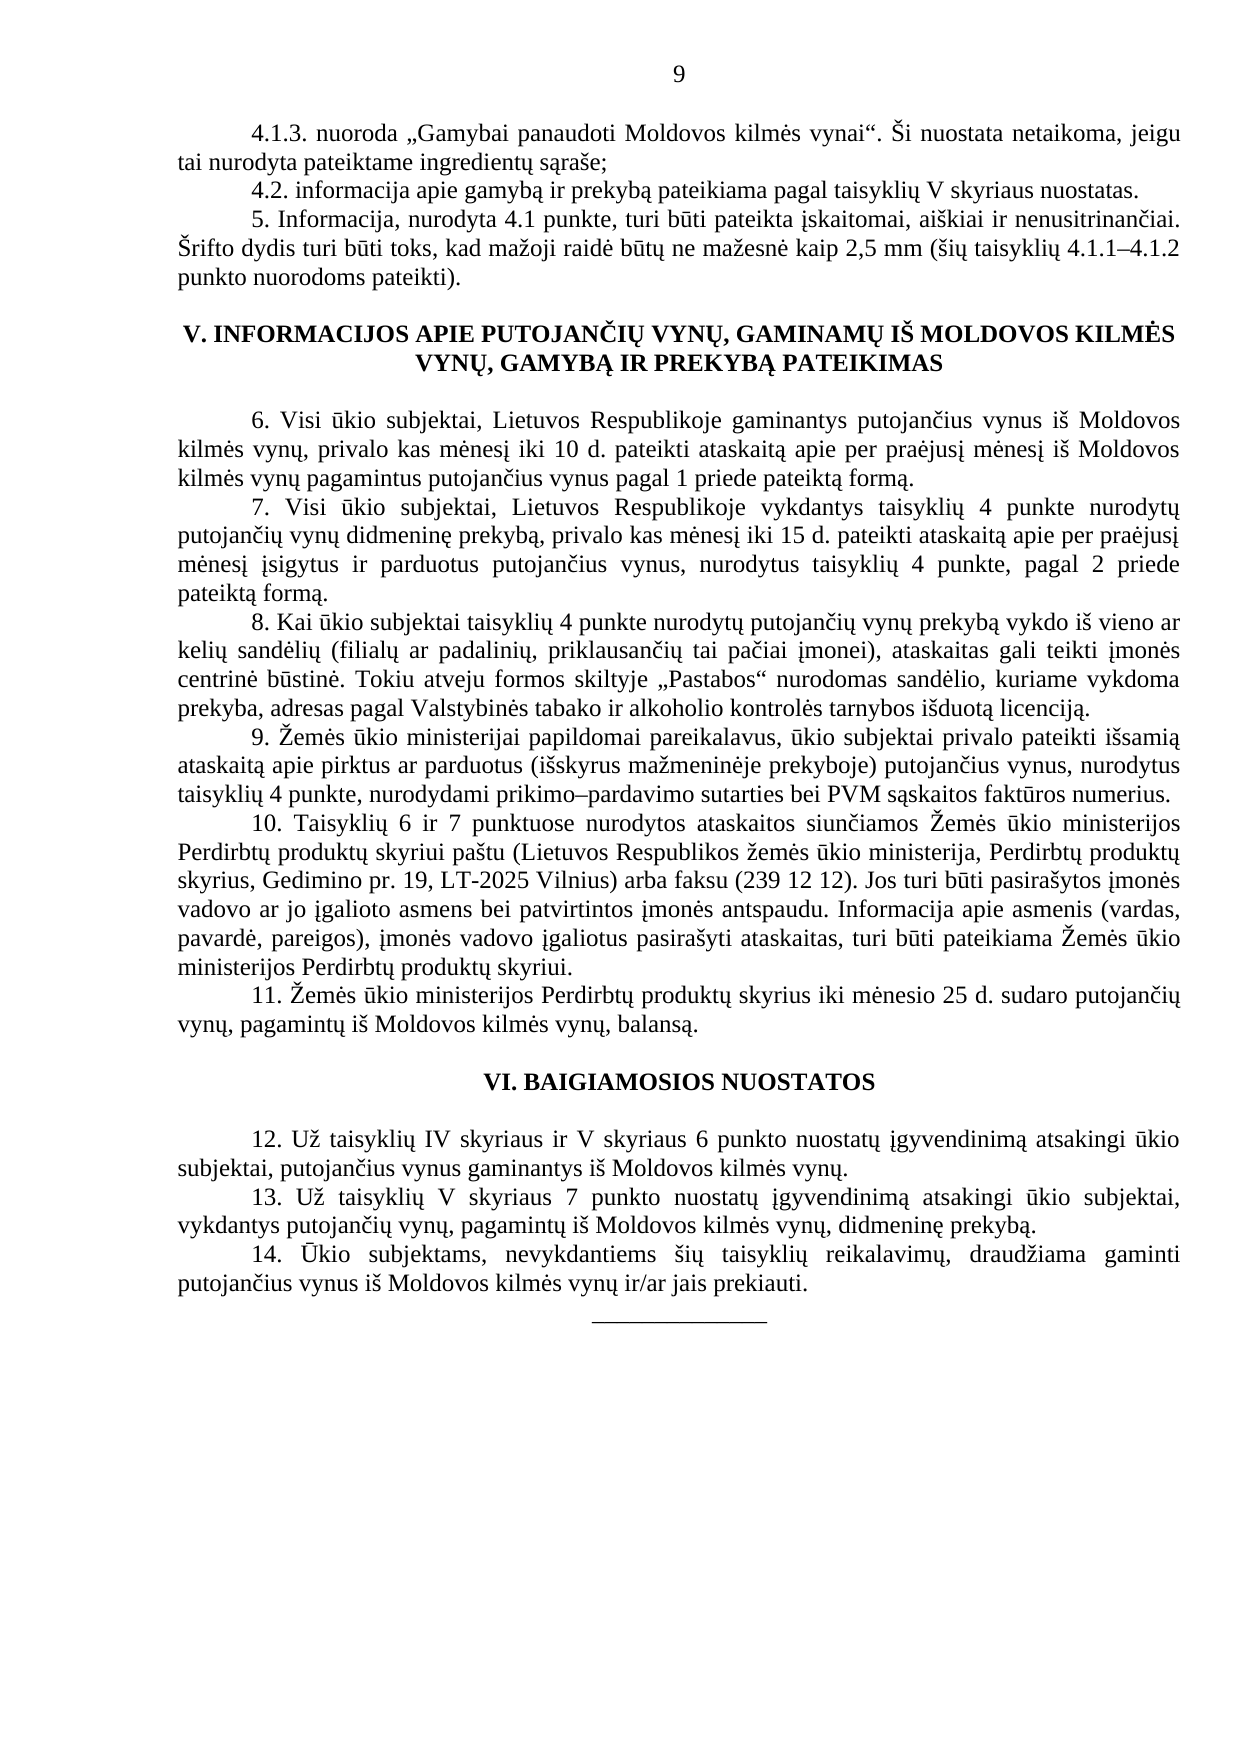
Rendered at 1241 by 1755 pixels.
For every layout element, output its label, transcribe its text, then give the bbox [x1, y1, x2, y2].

text 9. Žemės ūkio ministerijai papildomai pareikalavus, ūkio subjektai privalo pateikti išsamią ataskaitą apie pirktus ar parduotus (išskyrus mažmeninėje prekyboje) putojančius vynus, nurodytus taisyklių 4 punkte, nurodydami prikimo–pardavimo sutarties bei PVM sąskaitos faktūros numerius. [177, 722, 1181, 808]
text 7. Visi ūkio subjektai, Lietuvos Respublikoje vykdantys taisyklių 4 punkte nurodytų putojančių vynų didmeninę prekybą, privalo kas mėnesį iki 15 d. pateikti ataskaitą apie per praėjusį mėnesį įsigytus ir parduotus putojančius vynus, nurodytus taisyklių 4 punkte, pagal 2 priede pateiktą formą. [177, 492, 1181, 607]
text VI. BAIGIAMOSIOS NUOSTATOS [177, 1067, 1181, 1096]
text 4.1.3. nuoroda „Gamybai panaudoti Moldovos kilmės vynai“. Ši nuostata netaikoma, jeigu tai nurodyta pateiktame ingredientų sąraše; [177, 118, 1181, 176]
text 11. Žemės ūkio ministerijos Perdirbtų produktų skyrius iki mėnesio 25 d. sudaro putojančių vynų, pagamintų iš Moldovos kilmės vynų, balansą. [177, 981, 1181, 1038]
text 4.2. informacija apie gamybą ir prekybą pateikiama pagal taisyklių V skyriaus nuostatas. [177, 176, 1181, 204]
text 6. Visi ūkio subjektai, Lietuvos Respublikoje gaminantys putojančius vynus iš Moldovos kilmės vynų, privalo kas mėnesį iki 10 d. pateikti ataskaitą apie per praėjusį mėnesį iš Moldovos kilmės vynų pagamintus putojančius vynus pagal 1 priede pateiktą formą. [177, 406, 1181, 492]
text V. INFORMACIJOS APIE PUTOJANČIŲ VYNŲ, GAMINAMŲ IŠ MOLDOVOS KILMĖS VYNŲ, GAMYBĄ IR PREKYBĄ PATEIKIMAS [177, 319, 1181, 377]
text 5. Informacija, nurodyta 4.1 punkte, turi būti pateikta įskaitomai, aiškiai ir nenusitrinančiai. Šrifto dydis turi būti toks, kad mažoji raidė būtų ne mažesnė kaip 2,5 mm (šių taisyklių 4.1.1–4.1.2 punkto nuorodoms pateikti). [177, 204, 1181, 291]
text 8. Kai ūkio subjektai taisyklių 4 punkte nurodytų putojančių vynų prekybą vykdo iš vieno ar kelių sandėlių (filialų ar padalinių, priklausančių tai pačiai įmonei), ataskaitas gali teikti įmonės centrinė būstinė. Tokiu atveju formos skiltyje „Pastabos“ nurodomas sandėlio, kuriame vykdoma prekyba, adresas pagal Valstybinės tabako ir alkoholio kontrolės tarnybos išduotą licenciją. [177, 607, 1181, 722]
text 14. Ūkio subjektams, nevykdantiems šių taisyklių reikalavimų, draudžiama gaminti putojančius vynus iš Moldovos kilmės vynų ir/ar jais prekiauti. [177, 1239, 1181, 1297]
text 12. Už taisyklių IV skyriaus ir V skyriaus 6 punkto nuostatų įgyvendinimą atsakingi ūkio subjektai, putojančius vynus gaminantys iš Moldovos kilmės vynų. [177, 1124, 1181, 1182]
text ______________ [177, 1297, 1181, 1326]
text 13. Už taisyklių V skyriaus 7 punkto nuostatų įgyvendinimą atsakingi ūkio subjektai, vykdantys putojančių vynų, pagamintų iš Moldovos kilmės vynų, didmeninę prekybą. [177, 1182, 1181, 1239]
text 10. Taisyklių 6 ir 7 punktuose nurodytos ataskaitos siunčiamos Žemės ūkio ministerijos Perdirbtų produktų skyriui paštu (Lietuvos Respublikos žemės ūkio ministerija, Perdirbtų produktų skyrius, Gedimino pr. 19, LT-2025 Vilnius) arba faksu (239 12 12). Jos turi būti pasirašytos įmonės vadovo ar jo įgalioto asmens bei patvirtintos įmonės antspaudu. Informacija apie asmenis (vardas, pavardė, pareigos), įmonės vadovo įgaliotus pasirašyti ataskaitas, turi būti pateikiama Žemės ūkio ministerijos Perdirbtų produktų skyriui. [177, 808, 1181, 981]
